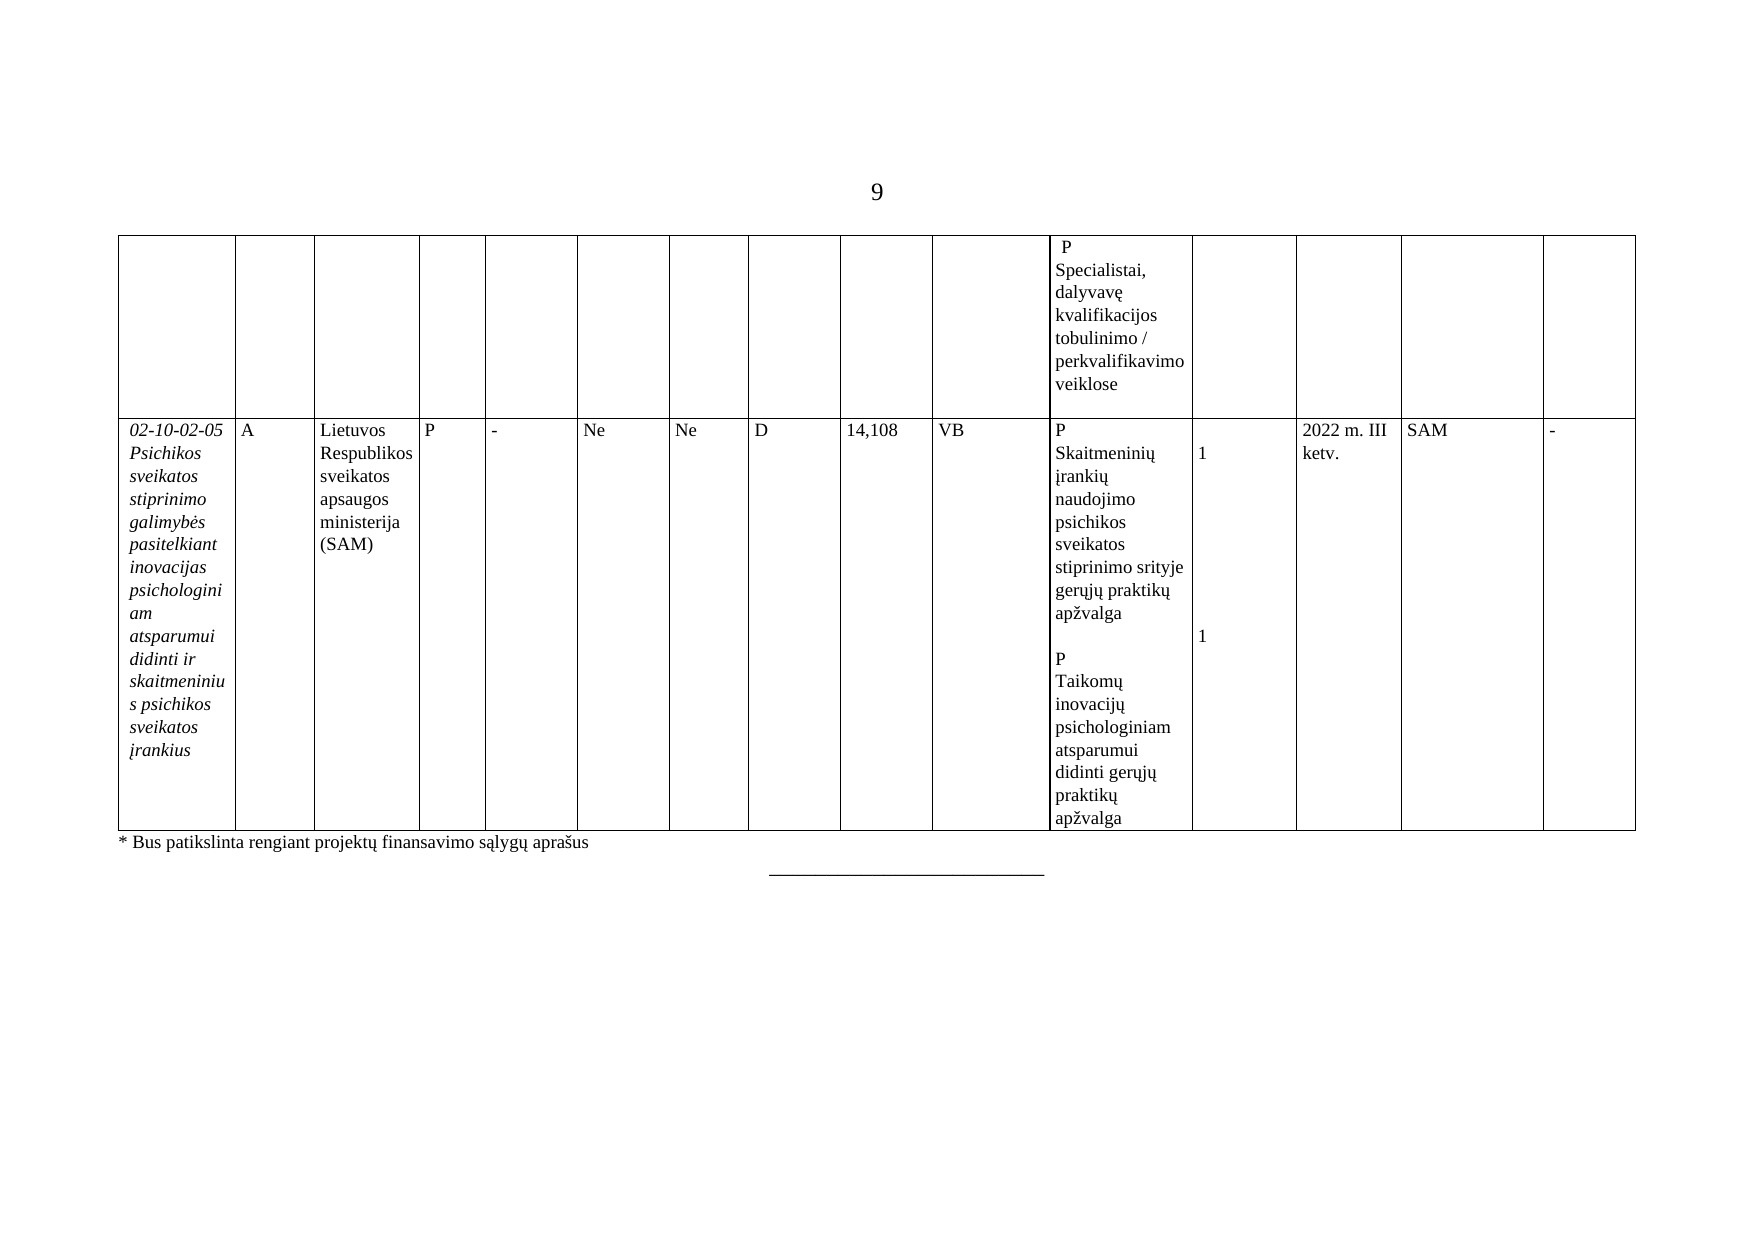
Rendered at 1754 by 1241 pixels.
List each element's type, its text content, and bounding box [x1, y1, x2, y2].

table_cell [933, 236, 1049, 418]
table_cell P Specialistai, dalyvavę kvalifikacijos tobulinimo / perkvalifikavimo veiklose [1051, 236, 1192, 418]
table_cell [1544, 236, 1635, 418]
table_cell [236, 236, 314, 418]
table_cell 14,108 [841, 419, 932, 830]
table_cell Ne [578, 419, 669, 830]
table_cell [670, 236, 748, 418]
table_cell [841, 236, 932, 418]
table_cell [749, 236, 840, 418]
table_cell [119, 236, 235, 418]
table_cell - [486, 419, 577, 830]
text * Bus patikslinta rengiant projektų finansavimo sąlygų aprašus [118, 831, 1636, 852]
table_cell [1297, 236, 1401, 418]
table_cell Ne [670, 419, 748, 830]
table_cell [486, 236, 577, 418]
table_cell VB [933, 419, 1049, 830]
table_cell [1402, 236, 1543, 418]
table_cell [578, 236, 669, 418]
table_cell D [749, 419, 840, 830]
table_cell P Skaitmeninių įrankių naudojimo psichikos sveikatos stiprinimo srityje gerųjų praktikų apžvalga P Taikomų inovacijų psichologiniam atsparumui didinti gerųjų praktikų apžvalga [1051, 419, 1192, 830]
table_cell [1193, 236, 1296, 418]
table_cell [315, 236, 419, 418]
table_cell [420, 236, 485, 418]
table_cell SAM [1402, 419, 1543, 830]
table_cell A [236, 419, 314, 830]
table_cell 1 1 [1193, 419, 1296, 830]
table_cell 02-10-02-05 Psichikos sveikatos stiprinimo galimybės pasitelkiant inovacijas psichologiniam atsparumui didinti ir skaitmeninius psichikos sveikatos įrankius [119, 419, 235, 830]
text ________________________ [118, 852, 1636, 879]
table_cell - [1544, 419, 1635, 830]
table_cell 2022 m. III ketv. [1297, 419, 1401, 830]
table_cell Lietuvos Respublikos sveikatos apsaugos ministerija (SAM) [315, 419, 419, 830]
table_cell P [420, 419, 485, 830]
